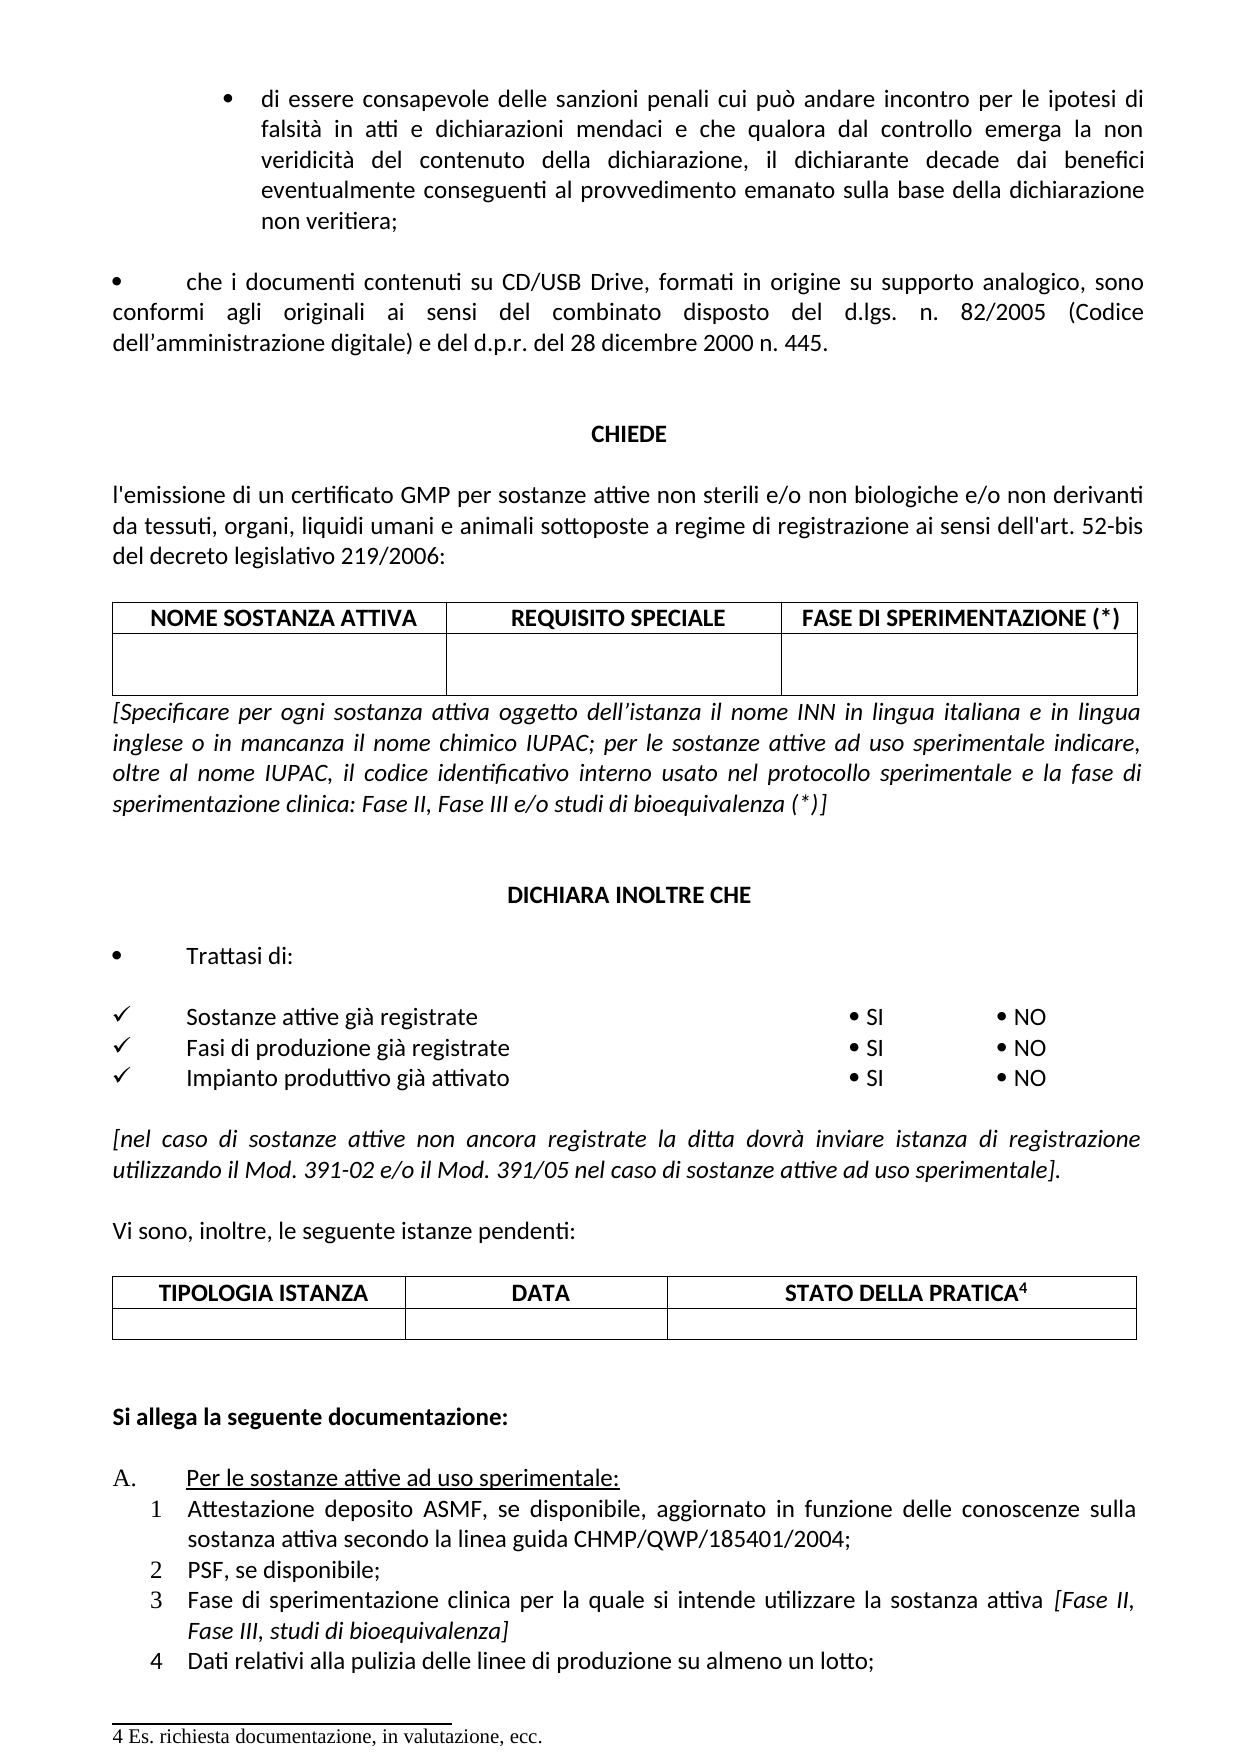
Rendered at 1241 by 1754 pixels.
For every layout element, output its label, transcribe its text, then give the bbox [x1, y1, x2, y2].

table_header DATA [406, 1277, 667, 1308]
table_cell [668, 1309, 1136, 1339]
table_cell [113, 634, 446, 695]
table_cell [782, 634, 1137, 695]
list Sostanze attive già registrate  SI  NO [111, 1001, 1146, 1032]
list Dati relativi alla pulizia delle linee di produzione su almeno un lotto; [150, 1646, 1137, 1676]
subtitle Vi sono, inoltre, le seguente istanze pendenti: [112, 1215, 1146, 1246]
table_header NOME SOSTANZA ATTIVA [113, 603, 446, 633]
list Trattasi di: [112, 940, 1146, 971]
subtitle Si allega la seguente documentazione: [112, 1401, 1146, 1432]
list che i documenti contenuti su CD/USB Drive, formati in origine su supporto analogico, sono conformi agli originali ai sensi del combinato disposto del d.lgs. n. 82/2005 (Codice dell’amministrazione digitale) e del d.p.r. del 28 dicembre 2000 n. 445. [112, 266, 1146, 357]
table_header REQUISITO SPECIALE [447, 603, 781, 633]
subtitle [nel caso di sostanze attive non ancora registrate la ditta dovrà inviare istanza di registrazione utilizzando il Mod. 391-02 e/o il Mod. 391/05 nel caso di sostanze attive ad uso sperimentale]. [112, 1123, 1146, 1184]
list Per le sostanze attive ad uso sperimentale: [112, 1462, 1146, 1493]
table_header TIPOLOGIA ISTANZA [113, 1277, 405, 1308]
list PSF, se disponibile; [150, 1554, 1137, 1584]
list Fase di sperimentazione clinica per la quale si intende utilizzare la sostanza attiva [Fase II, Fase III, studi di bioequivalenza] [150, 1584, 1137, 1646]
text DICHIARA INOLTRE CHE [112, 879, 1146, 910]
list di essere consapevole delle sanzioni penali cui può andare incontro per le ipotesi di falsità in atti e dichiarazioni mendaci e che qualora dal controllo emerga la non veridicità del contenuto della dichiarazione, il dichiarante decade dai benefici eventualmente conseguenti al provvedimento emanato sulla base della dichiarazione non veritiera; [223, 83, 1146, 235]
list Fasi di produzione già registrate  SI  NO [111, 1032, 1146, 1062]
text [Specificare per ogni sostanza attiva oggetto dell’istanza il nome INN in lingua italiana e in lingua inglese o in mancanza il nome chimico IUPAC; per le sostanze attive ad uso sperimentale indicare, oltre al nome IUPAC, il codice identificativo interno usato nel protocollo sperimentale e la fase di sperimentazione clinica: Fase II, Fase III e/o studi di bioequivalenza (*)] [112, 696, 1146, 818]
table_header STATO DELLA PRATICA [668, 1277, 1136, 1308]
table_cell [447, 634, 781, 695]
text CHIEDE [112, 418, 1146, 449]
table_cell [406, 1309, 667, 1339]
list Impianto produttivo già attivato  SI  NO [111, 1062, 1146, 1093]
table_cell [113, 1309, 405, 1339]
list Attestazione deposito ASMF, se disponibile, aggiornato in funzione delle conoscenze sulla sostanza attiva secondo la linea guida CHMP/QWP/185401/2004; [150, 1493, 1137, 1554]
text l'emissione di un certificato GMP per sostanze attive non sterili e/o non biologiche e/o non derivanti da tessuti, organi, liquidi umani e animali sottoposte a regime di registrazione ai sensi dell'art. 52-bis del decreto legislativo 219/2006: [112, 479, 1146, 571]
table_header FASE DI SPERIMENTAZIONE (*) [782, 603, 1137, 633]
